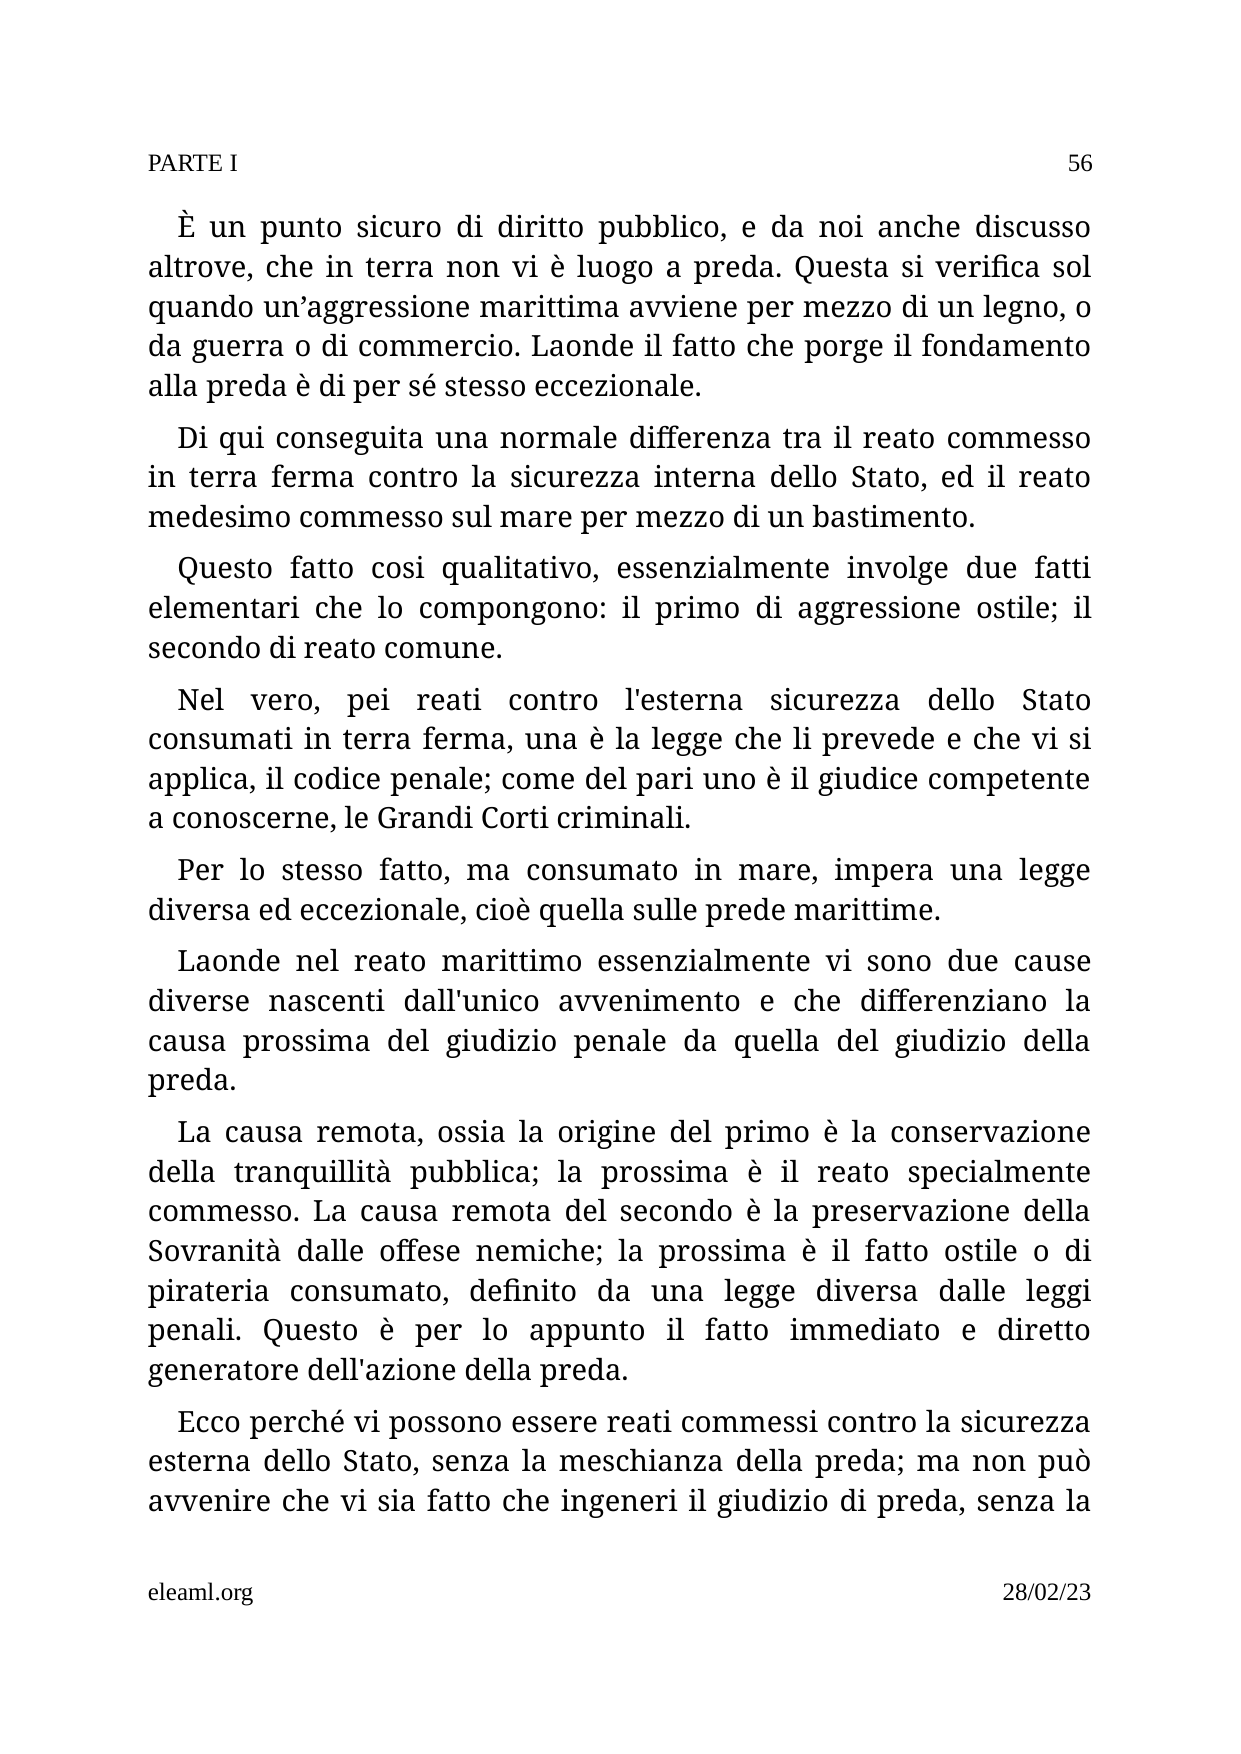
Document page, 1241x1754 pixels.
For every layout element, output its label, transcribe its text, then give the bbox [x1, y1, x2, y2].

text Questo fatto cosi qualitativo, essenzialmente involge due fatti elementari che lo compongono: il primo di aggressione ostile; il secondo di reato comune. [148, 548, 1093, 667]
text La causa remota, ossia la origine del primo è la conservazione della tranquillità pubblica; la prossima è il reato specialmente commesso. La causa remota del secondo è la preservazione della Sovranità dalle offese nemiche; la prossima è il fatto ostile o di pirateria consumato, definito da una legge diversa dalle leggi penali. Questo è per lo appunto il fatto immediato e diretto generatore dell'azione della preda. [148, 1111, 1093, 1389]
text Nel vero, pei reati contro l'esterna sicurezza dello Stato consumati in terra ferma, una è la legge che li prevede e che vi si applica, il codice penale; come del pari uno è il giudice competente a conoscerne, le Grandi Corti criminali. [148, 679, 1093, 837]
text Di qui conseguita una normale differenza tra il reato commesso in terra ferma contro la sicurezza interna dello Stato, ed il reato medesimo commesso sul mare per mezzo di un bastimento. [148, 417, 1093, 536]
text Per lo stesso fatto, ma consumato in mare, impera una legge diversa ed eccezionale, cioè quella sulle prede marittime. [148, 849, 1093, 929]
text Laonde nel reato marittimo essenzialmente vi sono due cause diverse nascenti dall'unico avvenimento e che differenziano la causa prossima del giudizio penale da quella del giudizio della preda. [148, 941, 1093, 1099]
text È un punto sicuro di diritto pubblico, e da noi anche discusso altrove, che in terra non vi è luogo a preda. Questa si verifica sol quando un’aggressione marittima avviene per mezzo di un legno, o da guerra o di commercio. Laonde il fatto che porge il fondamento alla preda è di per sé stesso eccezionale. [148, 207, 1093, 405]
text Ecco perché vi possono essere reati commessi contro la sicurezza esterna dello Stato, senza la meschianza della preda; ma non può avvenire che vi sia fatto che ingeneri il giudizio di preda, senza la [148, 1401, 1093, 1520]
